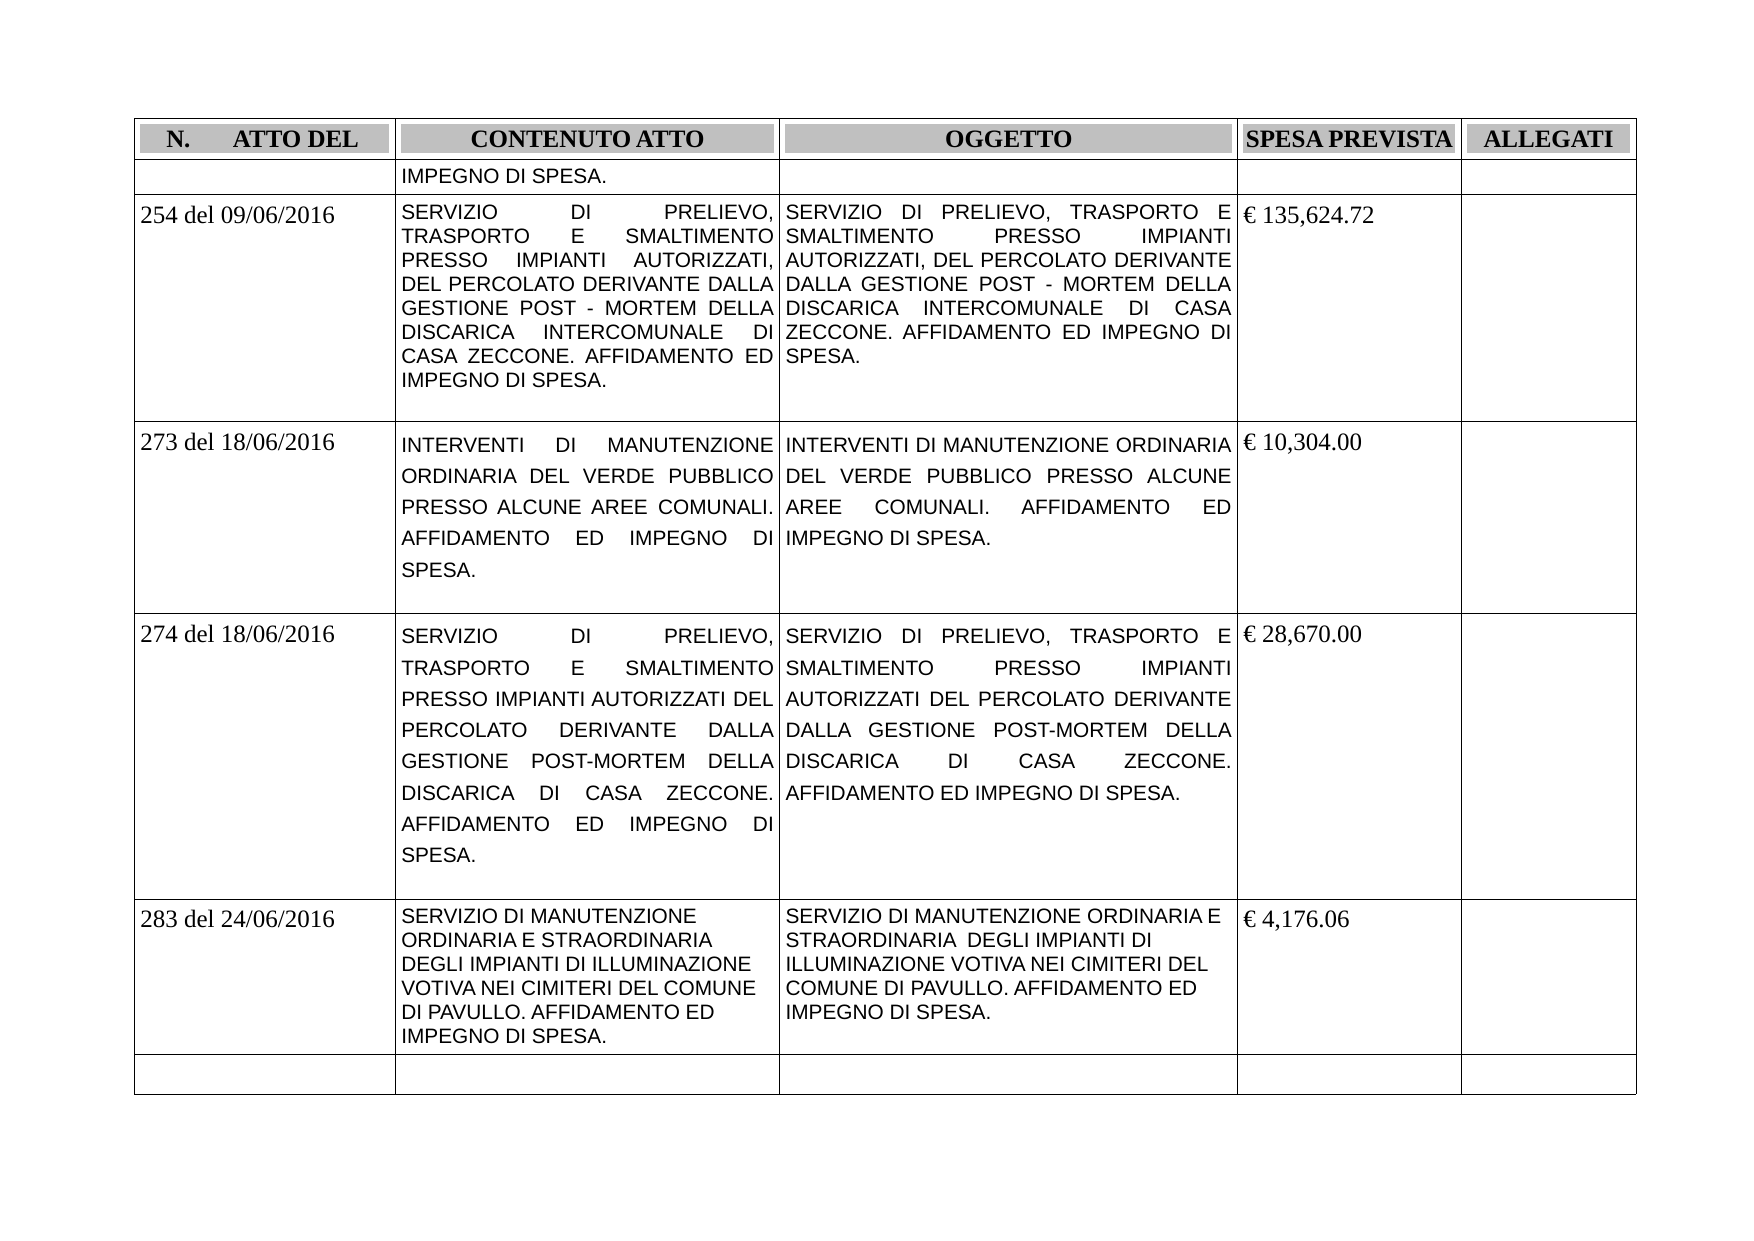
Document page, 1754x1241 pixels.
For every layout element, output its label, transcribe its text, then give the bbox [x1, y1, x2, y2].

table_cell € 4.176,06 [1238, 900, 1461, 1054]
table_cell [135, 1055, 395, 1094]
table_cell € 998,00 [1238, 160, 1461, 194]
table_header CONTENUTO ATTO [396, 119, 779, 158]
table_cell 283 del 24/06/2016 [135, 900, 395, 1054]
table_cell [780, 160, 1237, 194]
table_cell [1462, 160, 1636, 194]
table_cell SERVIZIO DI PRELIEVO, TRASPORTO E SMALTIMENTO PRESSO IMPIANTI AUTORIZZATI DEL PERCOLATO DERIVANTE DALLA GESTIONE POST-MORTEM DELLA DISCARICA DI CASA ZECCONE. AFFIDAMENTO ED IMPEGNO DI SPESA. [396, 614, 779, 898]
table_cell € 135.624,72 [1238, 195, 1461, 421]
table_cell INTERVENTI DI MANUTENZIONE ORDINARIA DEL VERDE PUBBLICO PRESSO ALCUNE AREE COMUNALI. AFFIDAMENTO ED IMPEGNO DI SPESA. [780, 422, 1237, 613]
table_header N. ATTO DEL [135, 119, 395, 158]
table_cell SERVIZIO DI PRELIEVO, TRASPORTO E SMALTIMENTO PRESSO IMPIANTI AUTORIZZATI DEL PERCOLATO DERIVANTE DALLA GESTIONE POST-MORTEM DELLA DISCARICA DI CASA ZECCONE. AFFIDAMENTO ED IMPEGNO DI SPESA. [780, 614, 1237, 898]
table_cell INTERVENTI DI MANUTENZIONE ORDINARIA DEL VERDE PUBBLICO PRESSO ALCUNE AREE COMUNALI. AFFIDAMENTO ED IMPEGNO DI SPESA. [396, 422, 779, 613]
table_cell € 28.670,00 [1238, 614, 1461, 898]
table_cell [1462, 614, 1636, 898]
table_cell [1462, 422, 1636, 613]
table_cell [780, 1055, 1237, 1094]
table_cell SERVIZIO DI MANUTENZIONE ORDINARIA E STRAORDINARIA DEGLI IMPIANTI DI ILLUMINAZIONE VOTIVA NEI CIMITERI DEL COMUNE DI PAVULLO. AFFIDAMENTO ED IMPEGNO DI SPESA. [780, 900, 1237, 1054]
table_cell SERVIZIO DI PRELIEVO, TRASPORTO E SMALTIMENTO PRESSO IMPIANTI AUTORIZZATI, DEL PERCOLATO DERIVANTE DALLA GESTIONE POST - MORTEM DELLA DISCARICA INTERCOMUNALE DI CASA ZECCONE. AFFIDAMENTO ED IMPEGNO DI SPESA. [780, 195, 1237, 421]
table_cell 254 del 09/06/2016 [135, 195, 395, 421]
table_cell [396, 1055, 779, 1094]
table_cell [1462, 195, 1636, 421]
table_cell [1462, 1055, 1636, 1094]
table_cell [1462, 900, 1636, 1054]
table_header ALLEGATI [1462, 119, 1636, 158]
table_cell SERVIZIO DI PRELIEVO, TRASPORTO E SMALTIMENTO PRESSO IMPIANTI AUTORIZZATI, DEL PERCOLATO DERIVANTE DALLA GESTIONE POST - MORTEM DELLA DISCARICA INTERCOMUNALE DI CASA ZECCONE. AFFIDAMENTO ED IMPEGNO DI SPESA. [396, 195, 779, 421]
table_header OGGETTO [780, 119, 1237, 158]
table_cell IMPEGNO DI SPESA. [396, 160, 779, 194]
table_header SPESA PREVISTA [1238, 119, 1461, 158]
table_cell [1238, 1055, 1461, 1094]
table_cell € 10.304,00 [1238, 422, 1461, 613]
table_cell 273 del 18/06/2016 [135, 422, 395, 613]
table_cell SERVIZIO DI MANUTENZIONE ORDINARIA E STRAORDINARIA DEGLI IMPIANTI DI ILLUMINAZIONE VOTIVA NEI CIMITERI DEL COMUNE DI PAVULLO. AFFIDAMENTO ED IMPEGNO DI SPESA. [396, 900, 779, 1054]
table_cell [135, 160, 395, 194]
table_cell 274 del 18/06/2016 [135, 614, 395, 898]
